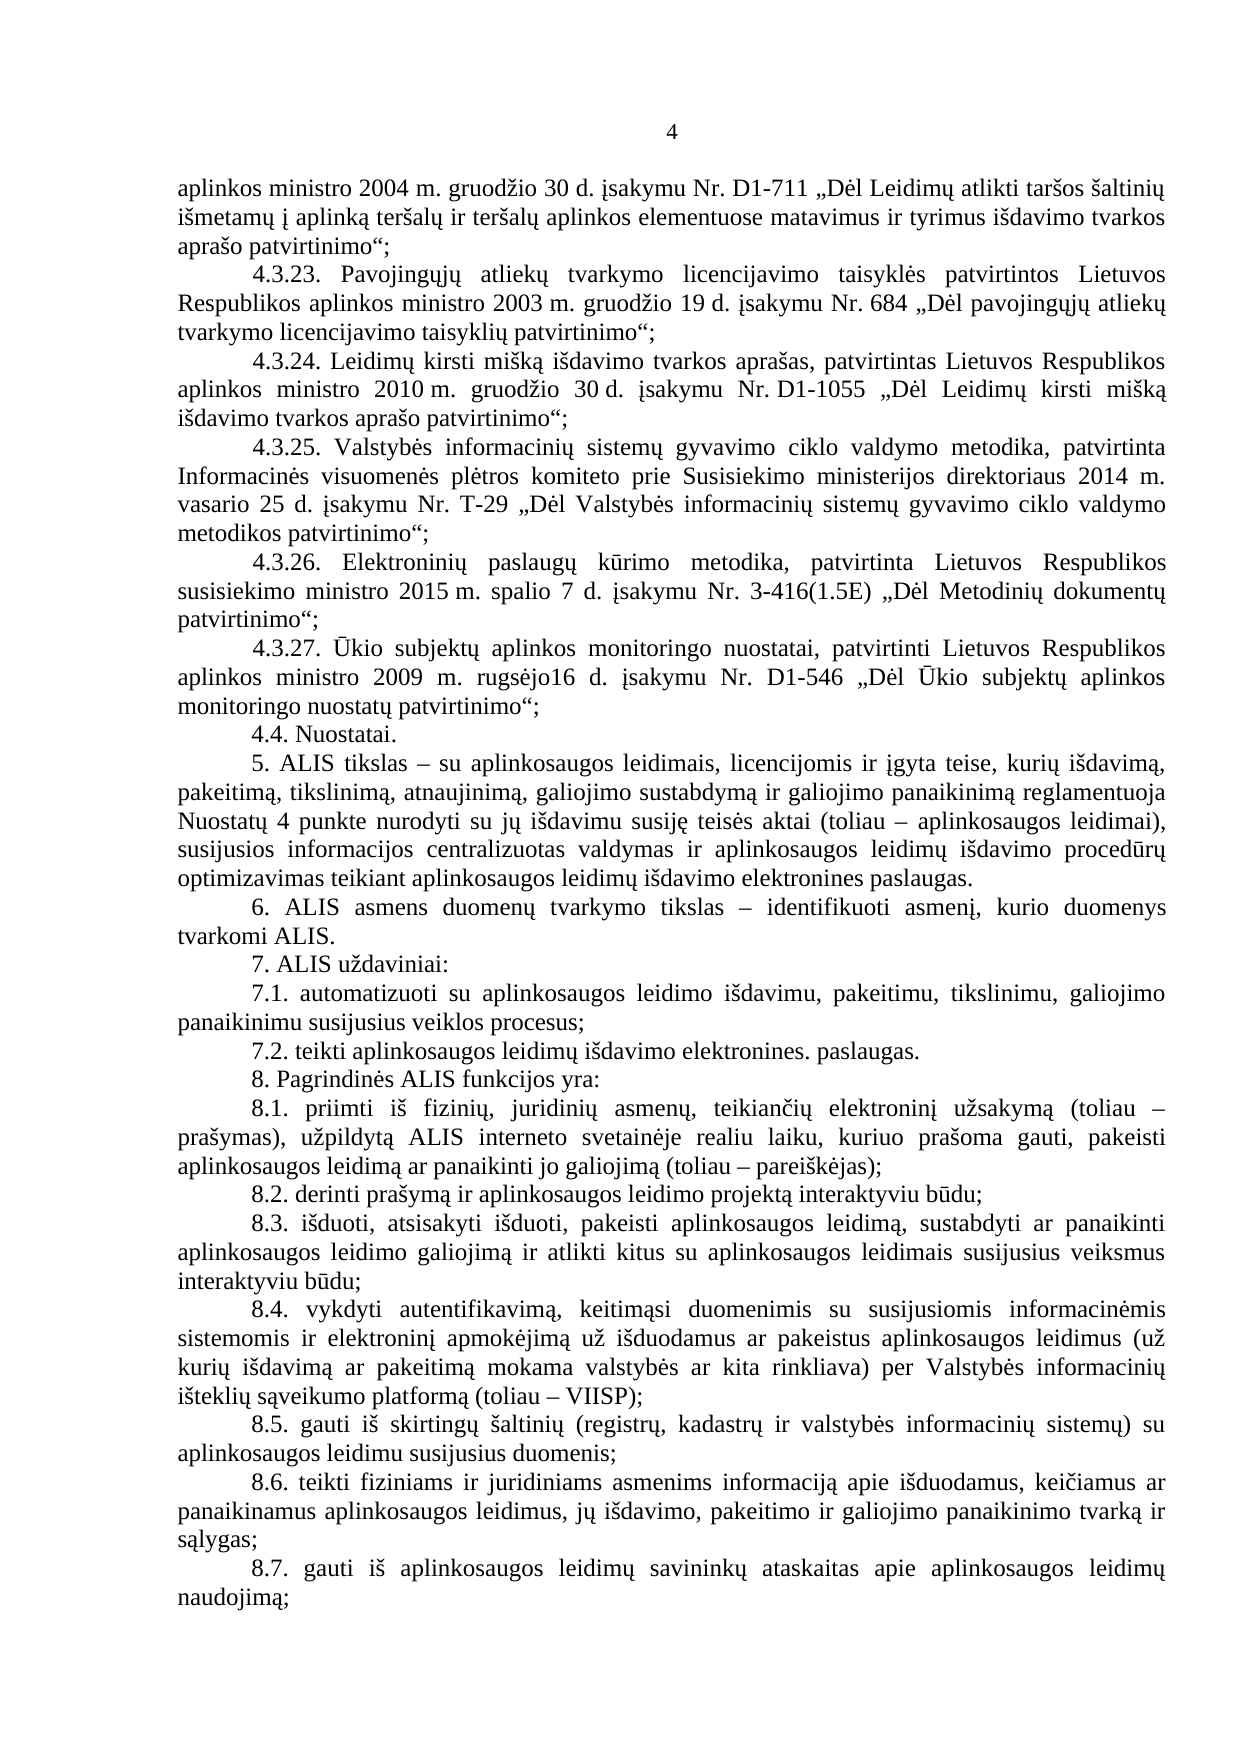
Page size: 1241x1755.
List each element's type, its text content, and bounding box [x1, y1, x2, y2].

text 4.3.23. Pavojingųjų atliekų tvarkymo licencijavimo taisyklės patvirtintos Lietuvos Respublikos aplinkos ministro 2003 m. gruodžio 19 d. įsakymu Nr. 684 „Dėl pavojingųjų atliekų tvarkymo licencijavimo taisyklių patvirtinimo“; [177, 259, 1167, 346]
text 8.4. vykdyti autentifikavimą, keitimąsi duomenimis su susijusiomis informacinėmis sistemomis ir elektroninį apmokėjimą už išduodamus ar pakeistus aplinkosaugos leidimus (už kurių išdavimą ar pakeitimą mokama valstybės ar kita rinkliava) per Valstybės informacinių išteklių sąveikumo platformą (toliau – VIISP); [177, 1294, 1167, 1409]
text 5. ALIS tikslas – su aplinkosaugos leidimais, licencijomis ir įgyta teise, kurių išdavimą, pakeitimą, tikslinimą, atnaujinimą, galiojimo sustabdymą ir galiojimo panaikinimą reglamentuoja Nuostatų 4 punkte nurodyti su jų išdavimu susiję teisės aktai (toliau – aplinkosaugos leidimai), susijusios informacijos centralizuotas valdymas ir aplinkosaugos leidimų išdavimo procedūrų optimizavimas teikiant aplinkosaugos leidimų išdavimo elektronines paslaugas. [177, 748, 1167, 892]
text aplinkos ministro 2004 m. gruodžio 30 d. įsakymu Nr. D1-711 „Dėl Leidimų atlikti taršos šaltinių išmetamų į aplinką teršalų ir teršalų aplinkos elementuose matavimus ir tyrimus išdavimo tvarkos aprašo patvirtinimo“; [177, 173, 1167, 259]
text 7.2. teikti aplinkosaugos leidimų išdavimo elektronines. paslaugas. [177, 1036, 1167, 1064]
text 8.2. derinti prašymą ir aplinkosaugos leidimo projektą interaktyviu būdu; [177, 1179, 1167, 1208]
text 7.1. automatizuoti su aplinkosaugos leidimo išdavimu, pakeitimu, tikslinimu, galiojimo panaikinimu susijusius veiklos procesus; [177, 978, 1167, 1036]
text 7. ALIS uždaviniai: [177, 949, 1167, 978]
text 6. ALIS asmens duomenų tvarkymo tikslas – identifikuoti asmenį, kurio duomenys tvarkomi ALIS. [177, 892, 1167, 949]
text 8.5. gauti iš skirtingų šaltinių (registrų, kadastrų ir valstybės informacinių sistemų) su aplinkosaugos leidimu susijusius duomenis; [177, 1409, 1167, 1467]
text 8. Pagrindinės ALIS funkcijos yra: [177, 1064, 1167, 1093]
text 4.4. Nuostatai. [177, 719, 1167, 748]
text 8.6. teikti fiziniams ir juridiniams asmenims informaciją apie išduodamus, keičiamus ar panaikinamus aplinkosaugos leidimus, jų išdavimo, pakeitimo ir galiojimo panaikinimo tvarką ir sąlygas; [177, 1467, 1167, 1553]
text 8.7. gauti iš aplinkosaugos leidimų savininkų ataskaitas apie aplinkosaugos leidimų naudojimą; [177, 1553, 1167, 1611]
text 4.3.25. Valstybės informacinių sistemų gyvavimo ciklo valdymo metodika, patvirtinta Informacinės visuomenės plėtros komiteto prie Susisiekimo ministerijos direktoriaus 2014 m. vasario 25 d. įsakymu Nr. T-29 „Dėl Valstybės informacinių sistemų gyvavimo ciklo valdymo metodikos patvirtinimo“; [177, 432, 1167, 547]
text 4.3.27. Ūkio subjektų aplinkos monitoringo nuostatai, patvirtinti Lietuvos Respublikos aplinkos ministro 2009 m. rugsėjo16 d. įsakymu Nr. D1-546 „Dėl Ūkio subjektų aplinkos monitoringo nuostatų patvirtinimo“; [177, 633, 1167, 719]
text 8.1. priimti iš fizinių, juridinių asmenų, teikiančių elektroninį užsakymą (toliau – prašymas), užpildytą ALIS interneto svetainėje realiu laiku, kuriuo prašoma gauti, pakeisti aplinkosaugos leidimą ar panaikinti jo galiojimą (toliau – pareiškėjas); [177, 1093, 1167, 1179]
text 8.3. išduoti, atsisakyti išduoti, pakeisti aplinkosaugos leidimą, sustabdyti ar panaikinti aplinkosaugos leidimo galiojimą ir atlikti kitus su aplinkosaugos leidimais susijusius veiksmus interaktyviu būdu; [177, 1208, 1167, 1294]
text 4.3.24. Leidimų kirsti mišką išdavimo tvarkos aprašas, patvirtintas Lietuvos Respublikos aplinkos ministro 2010 m. gruodžio 30 d. įsakymu Nr. D1-1055 „Dėl Leidimų kirsti mišką išdavimo tvarkos aprašo patvirtinimo“; [177, 346, 1167, 432]
text 4.3.26. Elektroninių paslaugų kūrimo metodika, patvirtinta Lietuvos Respublikos susisiekimo ministro 2015 m. spalio 7 d. įsakymu Nr. 3-416(1.5E) „Dėl Metodinių dokumentų patvirtinimo“; [177, 547, 1167, 633]
